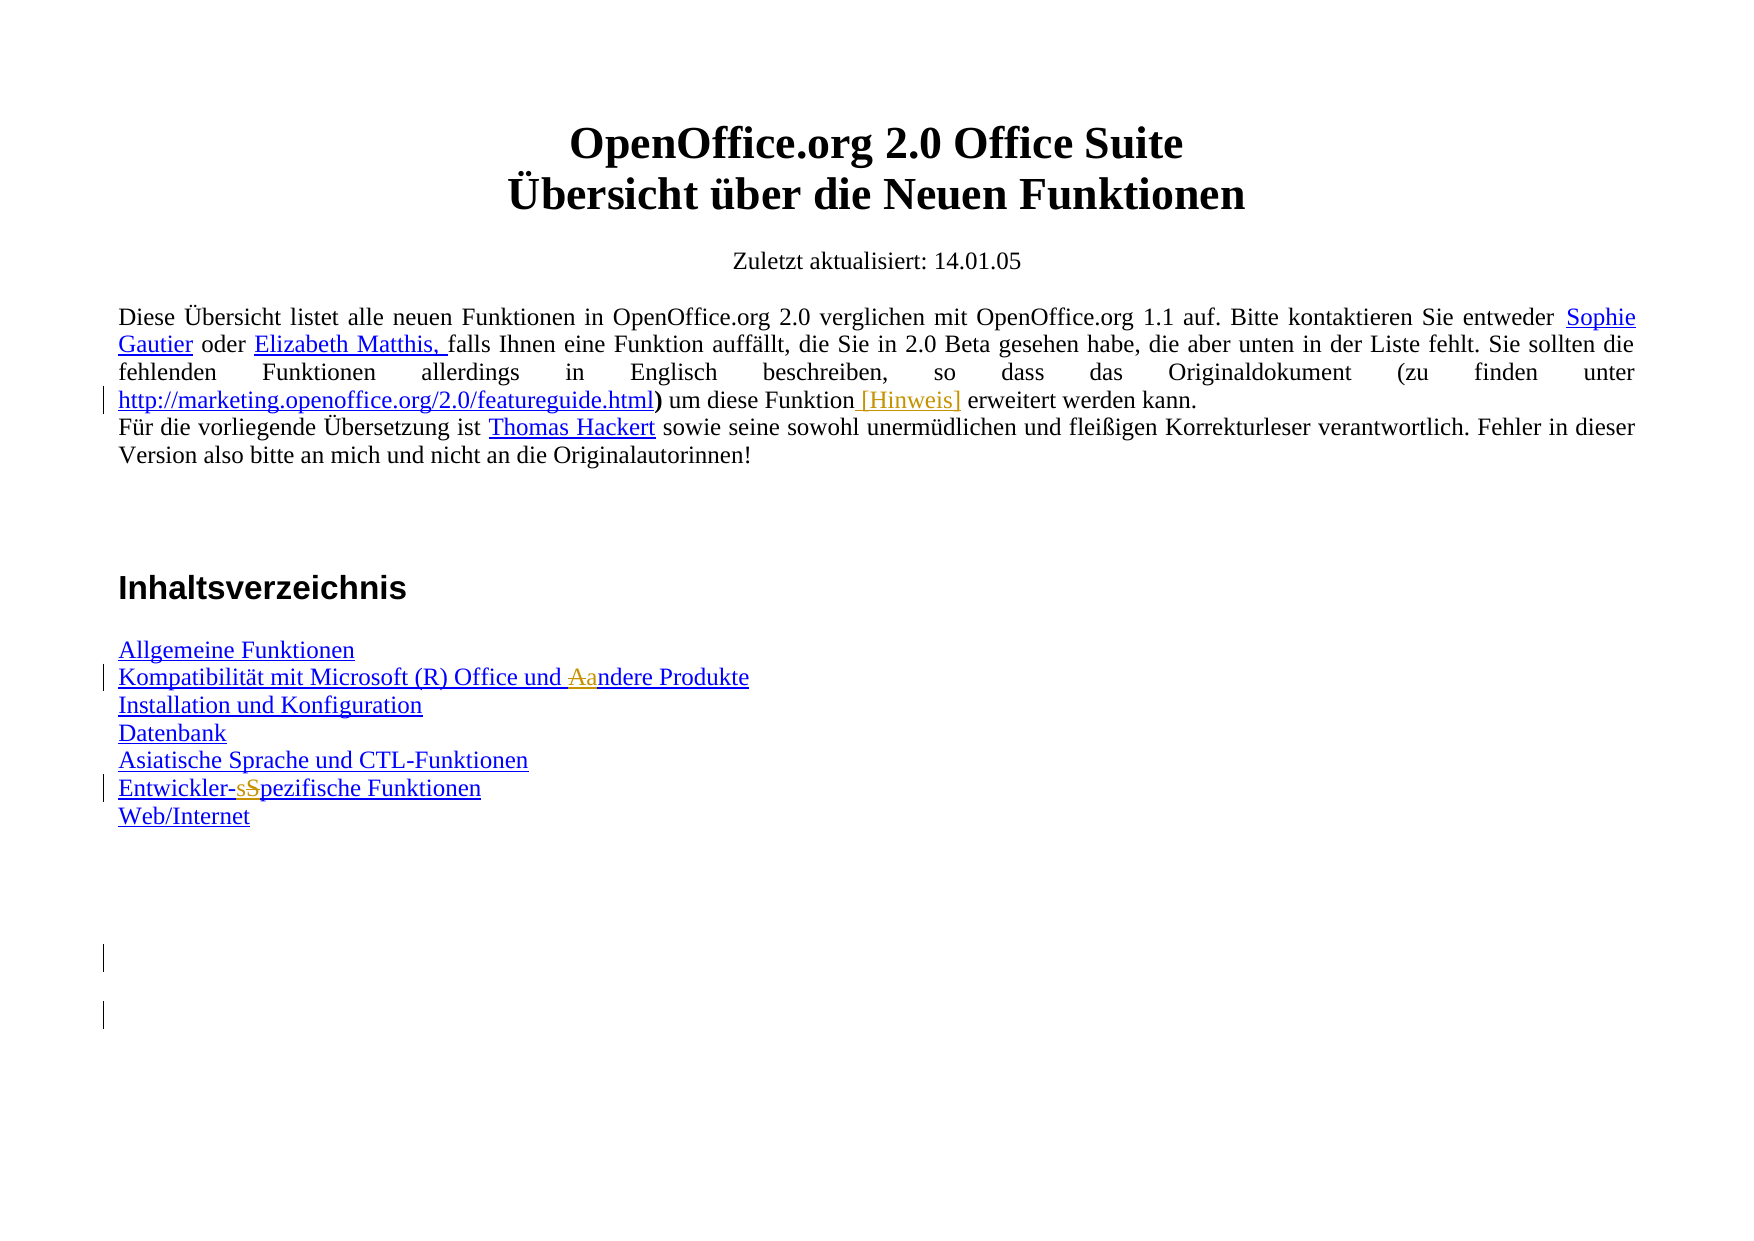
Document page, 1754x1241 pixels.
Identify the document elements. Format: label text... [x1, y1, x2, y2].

text Zuletzt aktualisiert: 14.01.05 [118, 247, 1636, 275]
subtitle Inhaltsverzeichnis [118, 569, 1636, 606]
text Entwickler-spezifische Funktionen [118, 774, 1636, 802]
text Asiatische Sprache und CTL-Funktionen [118, 747, 1636, 774]
text Installation und Konfiguration [118, 691, 1636, 719]
text Web/Internet [118, 802, 1636, 830]
subtitle OpenOffice.org 2.0 Office Suite Übersicht über die Neuen Funktionen [118, 118, 1636, 219]
text Kompatibilität mit Microsoft (R) Office und andere Produkte [118, 663, 1636, 691]
text Datenbank [118, 719, 1636, 747]
text Allgemeine Funktionen [118, 636, 1636, 663]
text Für die vorliegende Übersetzung ist Thomas Hackert sowie seine sowohl unermüdlichen und fleißigen Korrekturleser verantwortlich. Fehler in dieser Version also bitte an mich und nicht an die Originalautorinnen! [118, 413, 1636, 469]
text Diese Übersicht listet alle neuen Funktionen in OpenOffice.org 2.0 verglichen mit OpenOffice.org 1.1 auf. Bitte kontaktieren Sie entweder Sophie Gautier oder Elizabeth Matthis, falls Ihnen eine Funktion auffällt, die Sie in 2.0 Beta gesehen habe, die aber unten in der Liste fehlt. Sie sollten die fehlenden Funktionen allerdings in Englisch beschreiben, so dass das Originaldokument (zu finden unter http://marketing.openoffice.org/2.0/featureguide.html) um diese Funktion [Hinweis] erweitert werden kann. [118, 303, 1636, 413]
